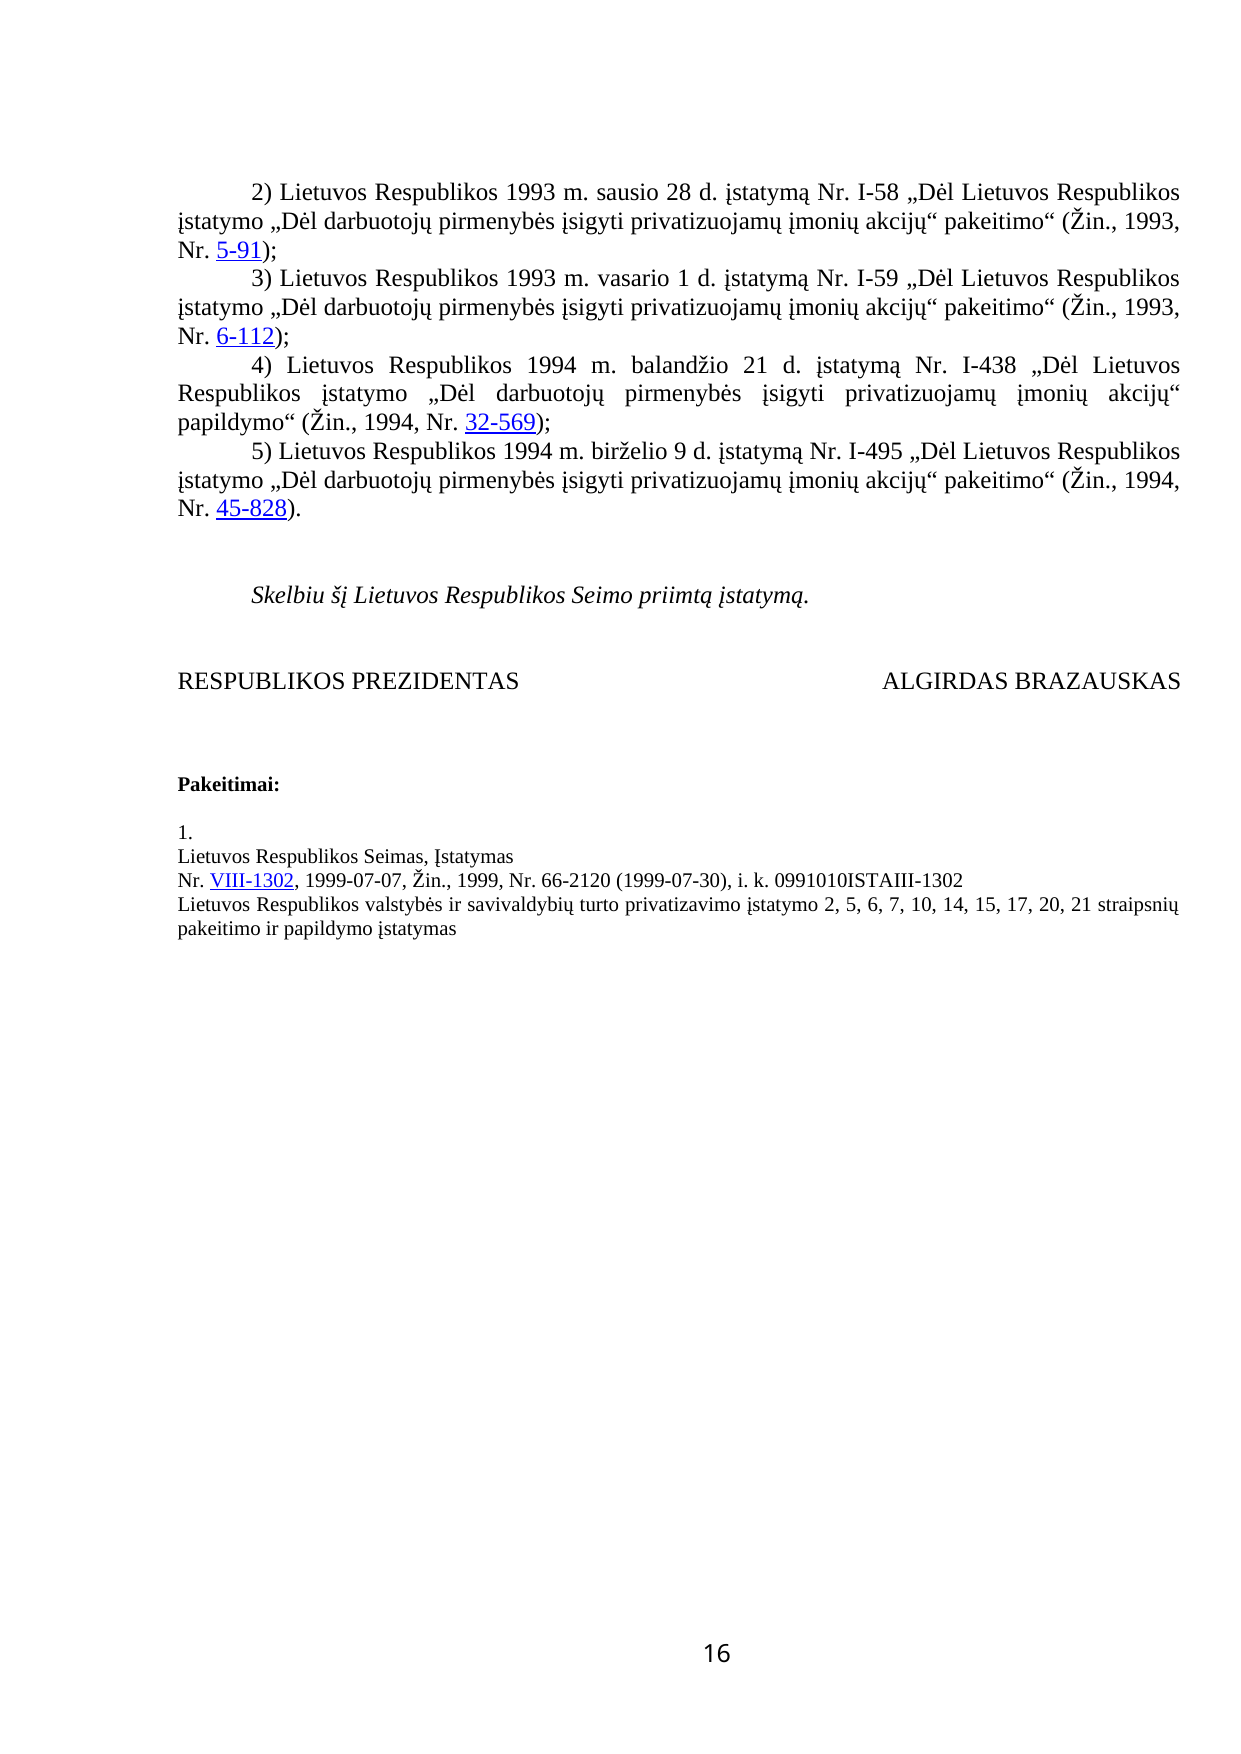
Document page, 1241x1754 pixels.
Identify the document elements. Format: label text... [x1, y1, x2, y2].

text RESPUBLIKOS PREZIDENTAS ALGIRDAS BRAZAUSKAS [177, 666, 1181, 695]
text Lietuvos Respublikos Seimas, Įstatymas [177, 844, 1181, 868]
text 2) Lietuvos Respublikos 1993 m. sausio 28 d. įstatymą Nr. I-58 „Dėl Lietuvos Respublikos įstatymo „Dėl darbuotojų pirmenybės įsigyti privatizuojamų įmonių akcijų“ pakeitimo“ (Žin., 1993, Nr. 5-91); [177, 177, 1181, 263]
text Nr. VIII-1302, 1999-07-07, Žin., 1999, Nr. 66-2120 (1999-07-30), i. k. 0991010ISTAIII-1302 [177, 868, 1181, 892]
text 5) Lietuvos Respublikos 1994 m. birželio 9 d. įstatymą Nr. I-495 „Dėl Lietuvos Respublikos įstatymo „Dėl darbuotojų pirmenybės įsigyti privatizuojamų įmonių akcijų“ pakeitimo“ (Žin., 1994, Nr. 45-828). [177, 436, 1181, 522]
text 1. [177, 820, 1181, 844]
text 4) Lietuvos Respublikos 1994 m. balandžio 21 d. įstatymą Nr. I-438 „Dėl Lietuvos Respublikos įstatymo „Dėl darbuotojų pirmenybės įsigyti privatizuojamų įmonių akcijų“ papildymo“ (Žin., 1994, Nr. 32-569); [177, 350, 1181, 436]
text Pakeitimai: [177, 772, 1181, 796]
text Lietuvos Respublikos valstybės ir savivaldybių turto privatizavimo įstatymo 2, 5, 6, 7, 10, 14, 15, 17, 20, 21 straipsnių pakeitimo ir papildymo įstatymas [177, 892, 1181, 940]
text 3) Lietuvos Respublikos 1993 m. vasario 1 d. įstatymą Nr. I-59 „Dėl Lietuvos Respublikos įstatymo „Dėl darbuotojų pirmenybės įsigyti privatizuojamų įmonių akcijų“ pakeitimo“ (Žin., 1993, Nr. 6-112); [177, 263, 1181, 350]
text Skelbiu šį Lietuvos Respublikos Seimo priimtą įstatymą. [177, 580, 1181, 608]
